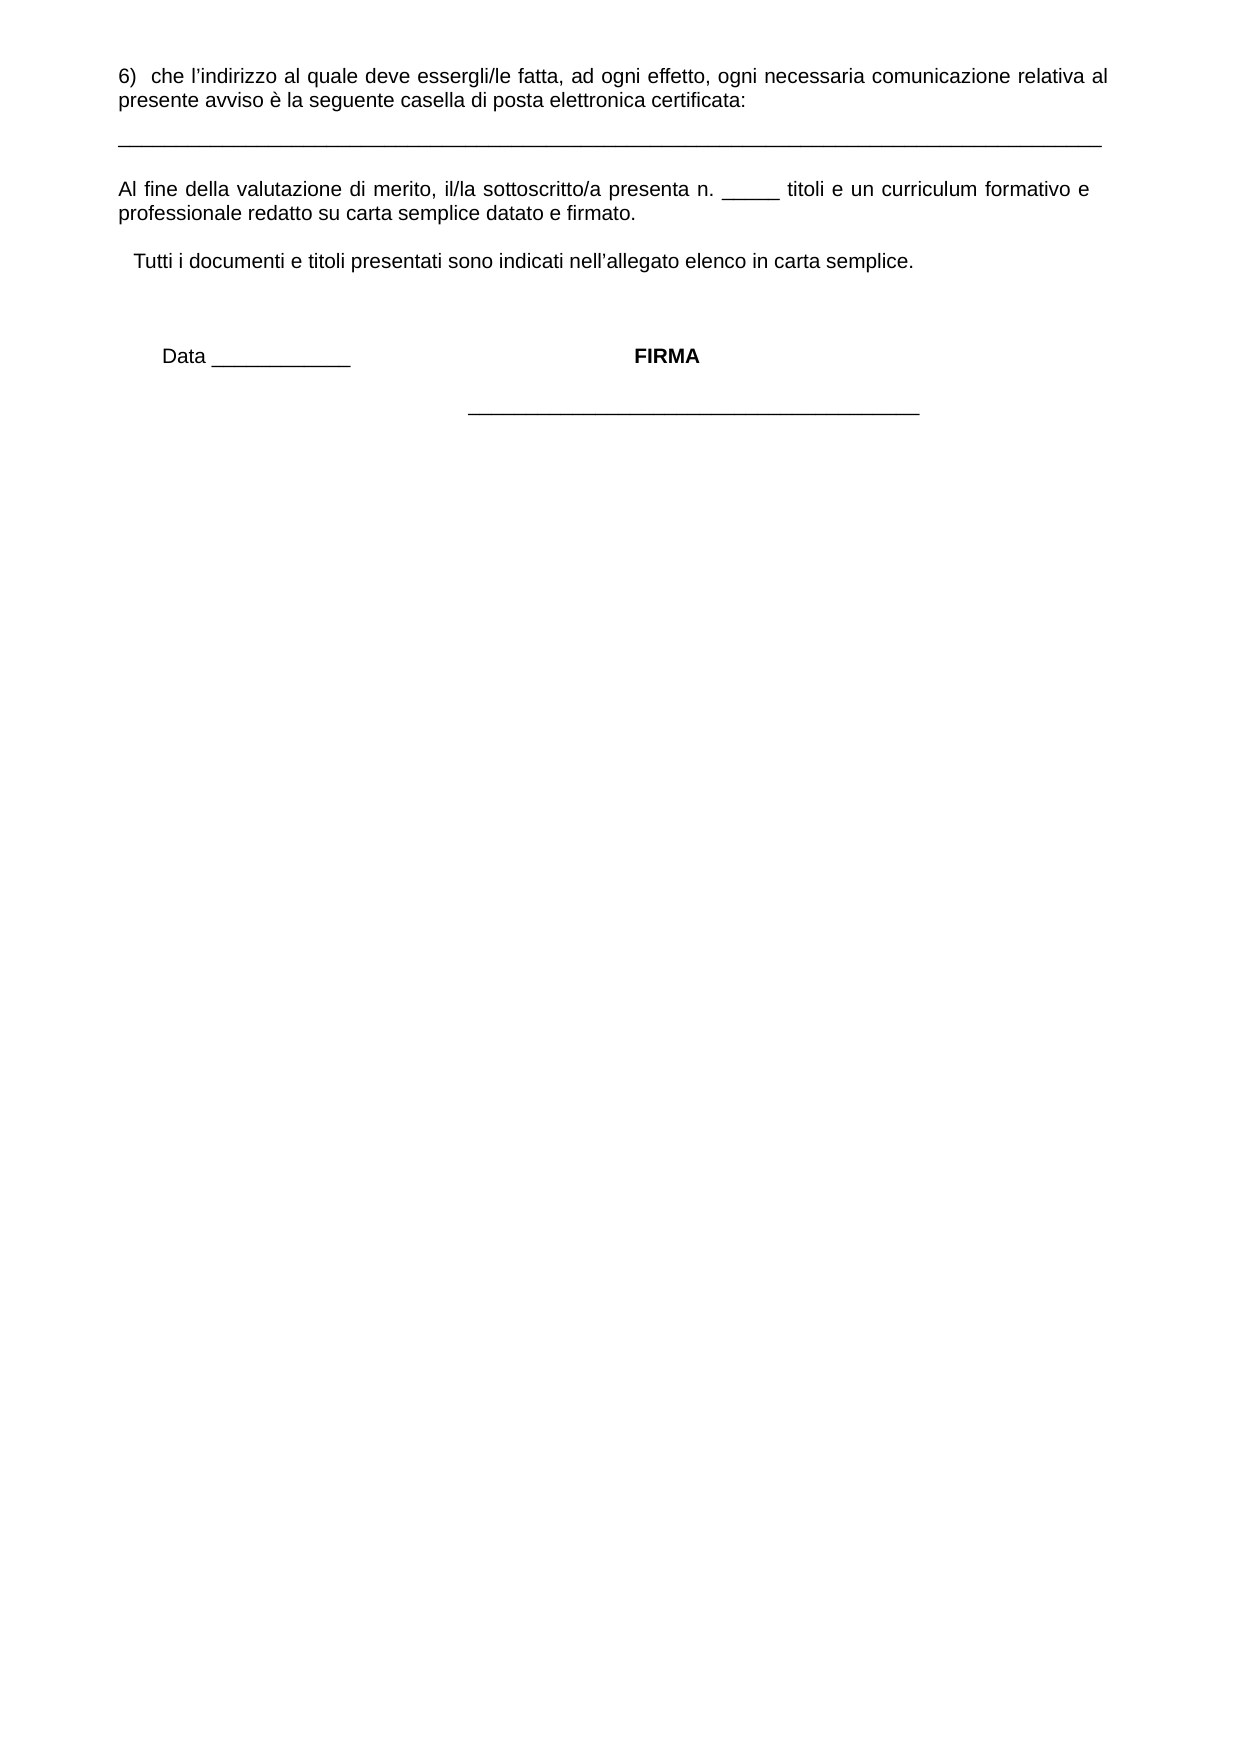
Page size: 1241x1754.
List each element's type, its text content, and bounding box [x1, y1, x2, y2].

text _______________________________________ [118, 392, 1092, 416]
text Tutti i documenti e titoli presentati sono indicati nell’allegato elenco in carta semplice. [118, 248, 1092, 272]
text _____________________________________________________________________________________ [118, 124, 1110, 148]
text 6) che l’indirizzo al quale deve essergli/le fatta, ad ogni effetto, ogni necessaria comunicazione relativa al presente avviso è la seguente casella di posta elettronica certificata: [118, 64, 1110, 112]
text Al fine della valutazione di merito, il/la sottoscritto/a presenta n. _____ titoli e un curriculum formativo e professionale redatto su carta semplice datato e firmato. [118, 177, 1092, 224]
text Data ____________ FIRMA [118, 344, 1092, 368]
